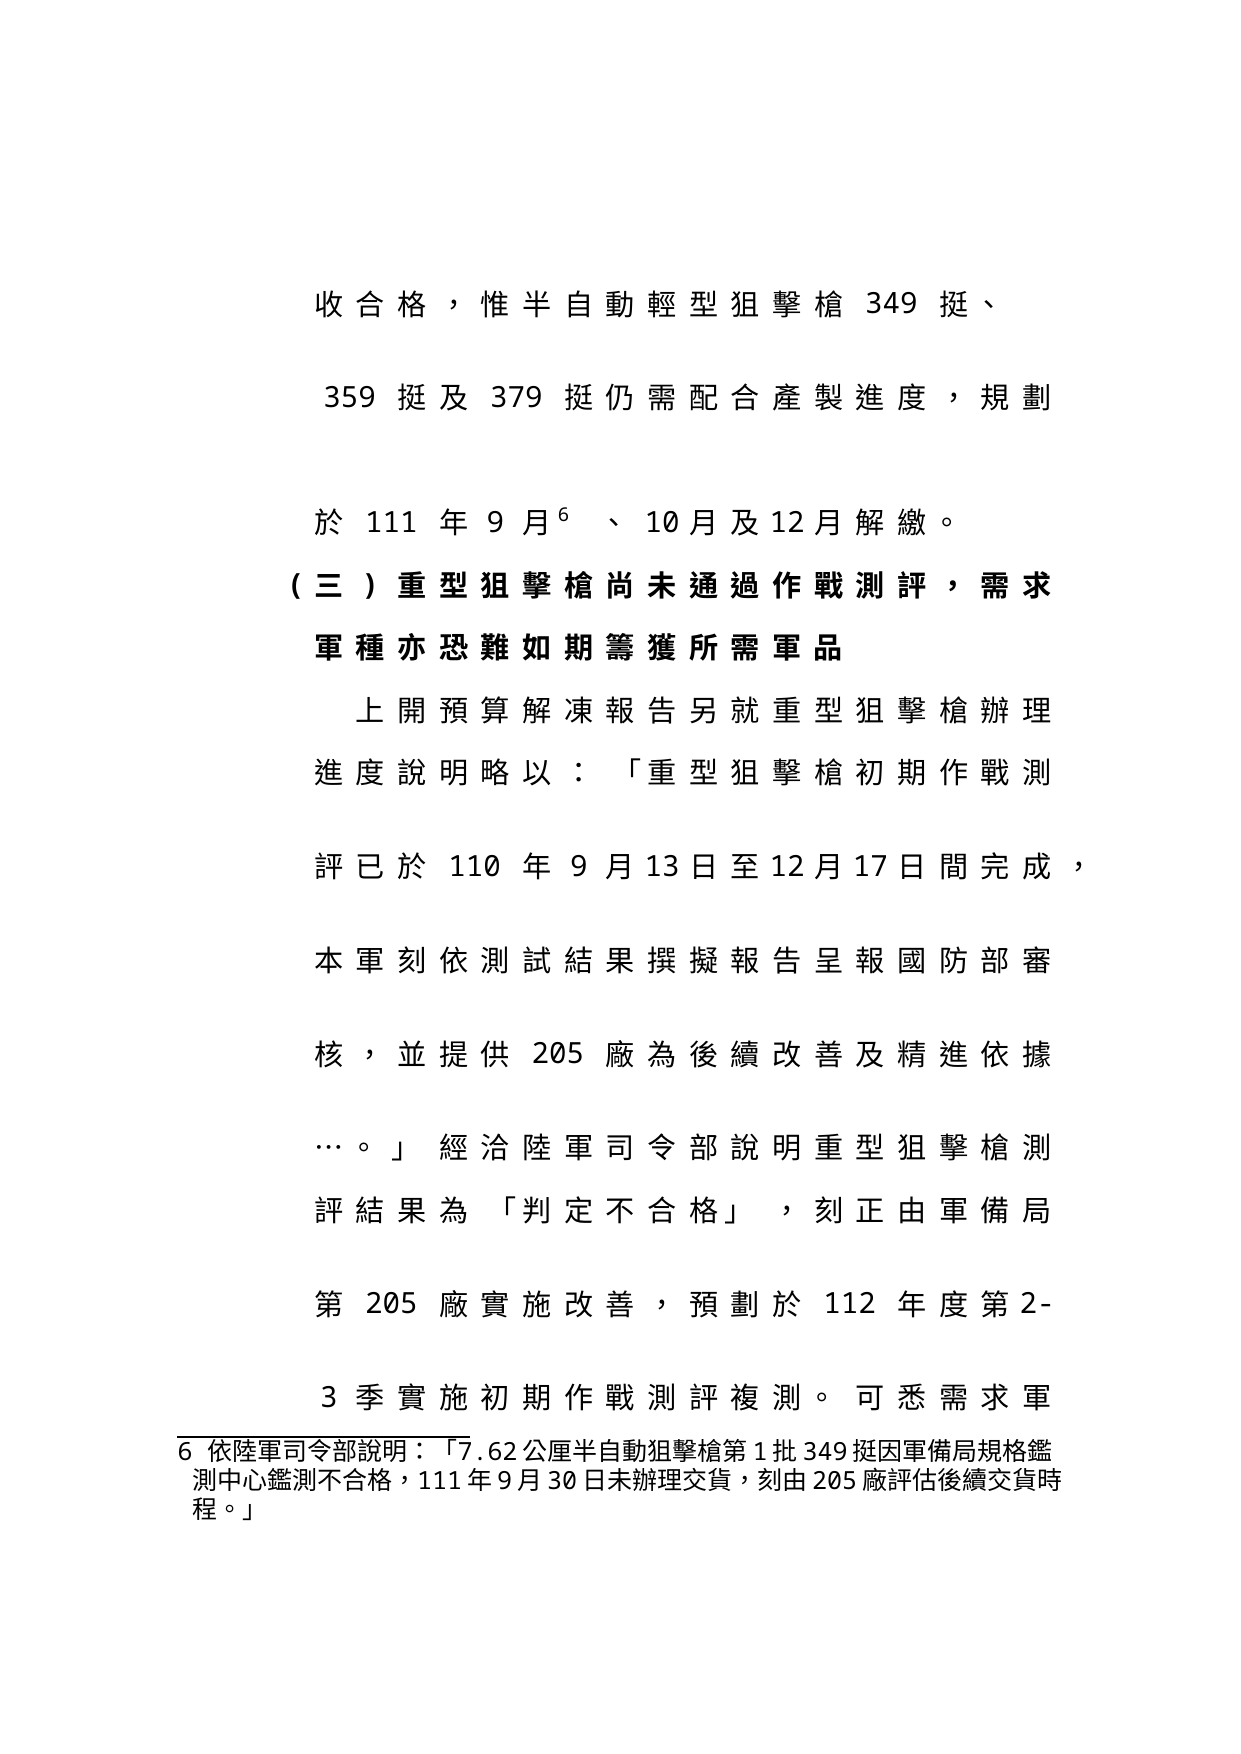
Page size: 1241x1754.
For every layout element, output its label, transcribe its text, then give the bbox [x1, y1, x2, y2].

text 上開預算解凍報告另就重型狙擊槍辦理進度說明略以：「重型狙擊槍初期作戰測評已於110年9月13日至12月17日間完成，本軍刻依測試結果撰擬報告呈報國防部審核，並提供205廠為後續改善及精進依據…。」經洽陸軍司令部說明重型狙擊槍測評結果為「判定不合格」，刻正由軍備局第205廠實施改善，預劃於112年度第2-3季實施初期作戰測評複測。可悉需求軍種亦無法依原訂期程於111年度籌獲所需軍品。 [271, 667, 1058, 1417]
text (三)重型狙擊槍尚未通過作戰測評，需求軍種亦恐難如期籌獲所需軍品 [242, 542, 1058, 667]
text 依國防部111年3月4日國辦公共字第1110055700號就陸軍「輕重型狙擊槍」預算解凍1,000萬元而檢送本院書面報告略以：「…本軍於民國110年11月25日至26日實施第一批輕型狙擊槍驗收作業不合格，該廠刻正辦理改善及測試，規劃於民國111年3月31日完成第一批輕型狙擊槍複驗及解繳，後續第2、3批輕型狙擊槍配合產製進度規劃於民國111年6月及12月解繳。」經洽陸軍司令部表示，手栓式輕型狙擊槍165挺已於111年5月9-10日驗收合格，惟半自動輕型狙擊槍349挺、359挺及379挺仍需配合產製進度，規劃於111年9月、10月及12月解繳。 [271, 229, 1058, 542]
text 依陸軍司令部說明：「7.62公厘半自動狙擊槍第1批349挺因軍備局規格鑑測中心鑑測不合格，111年9月30日未辦理交貨，刻由205廠評估後續交貨時程。」 [177, 1437, 1063, 1525]
